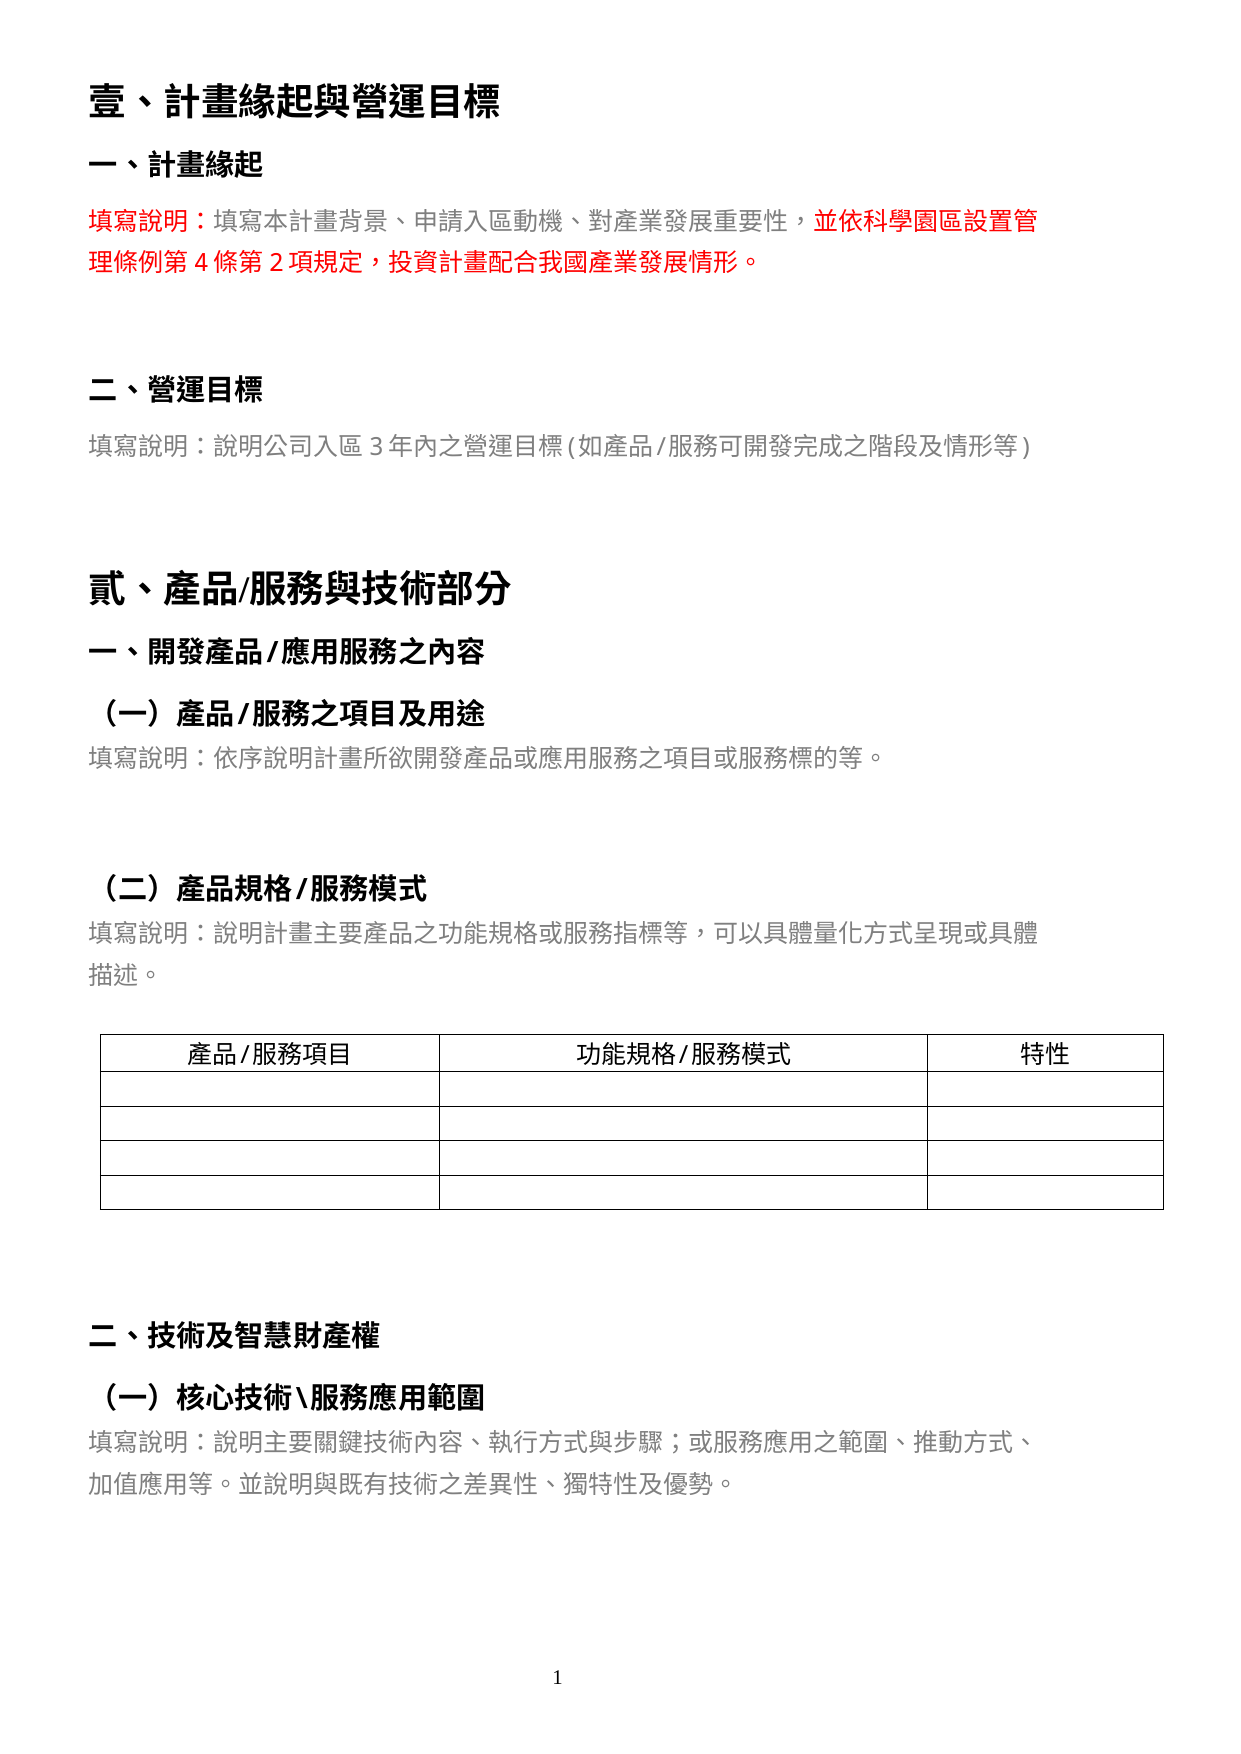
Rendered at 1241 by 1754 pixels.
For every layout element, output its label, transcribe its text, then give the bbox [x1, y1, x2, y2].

table_cell [440, 1141, 927, 1175]
text 貳、產品/服務與技術部分 [89, 559, 1063, 613]
table_cell [440, 1072, 927, 1106]
table_header 產品/服務項目 [101, 1035, 439, 1071]
table_cell [928, 1107, 1163, 1140]
table_cell [101, 1176, 439, 1209]
text （一）核心技術\服務應用範圍 [89, 1368, 1063, 1418]
table_cell [928, 1176, 1163, 1209]
text 二、營運目標 [89, 363, 1063, 409]
table_header 特性 [928, 1035, 1163, 1071]
text 填寫說明：依序說明計畫所欲開發產品或應用服務之項目或服務標的等。 [89, 734, 1063, 776]
table_cell [101, 1072, 439, 1106]
text 壹、計畫緣起與營運目標 [89, 72, 1063, 126]
table_cell [928, 1141, 1163, 1175]
text （一）產品/服務之項目及用途 [89, 684, 1063, 734]
text 填寫說明：說明公司入區3年內之營運目標(如產品/服務可開發完成之階段及情形等) [89, 422, 1063, 463]
text 填寫說明：說明主要關鍵技術內容、執行方式與步驟；或服務應用之範圍、推動方式、加值應用等。並說明與既有技術之差異性、獨特性及優勢。 [89, 1418, 1063, 1502]
table_cell [440, 1107, 927, 1140]
table_cell [440, 1176, 927, 1209]
table_header 功能規格/服務模式 [440, 1035, 927, 1071]
text 一、計畫緣起 [89, 138, 1063, 184]
table_cell [101, 1107, 439, 1140]
table_cell [101, 1141, 439, 1175]
text 一、開發產品/應用服務之內容 [89, 626, 1063, 672]
table_cell [928, 1072, 1163, 1106]
text 填寫說明：說明計畫主要產品之功能規格或服務指標等，可以具體量化方式呈現或具體描述。 [89, 909, 1063, 993]
text 填寫說明：填寫本計畫背景、申請入區動機、對產業發展重要性，並依科學園區設置管理條例第4條第2項規定，投資計畫配合我國產業發展情形。 [89, 197, 1063, 280]
text （二）產品規格/服務模式 [89, 859, 1063, 909]
text 二、技術及智慧財產權 [89, 1310, 1063, 1356]
